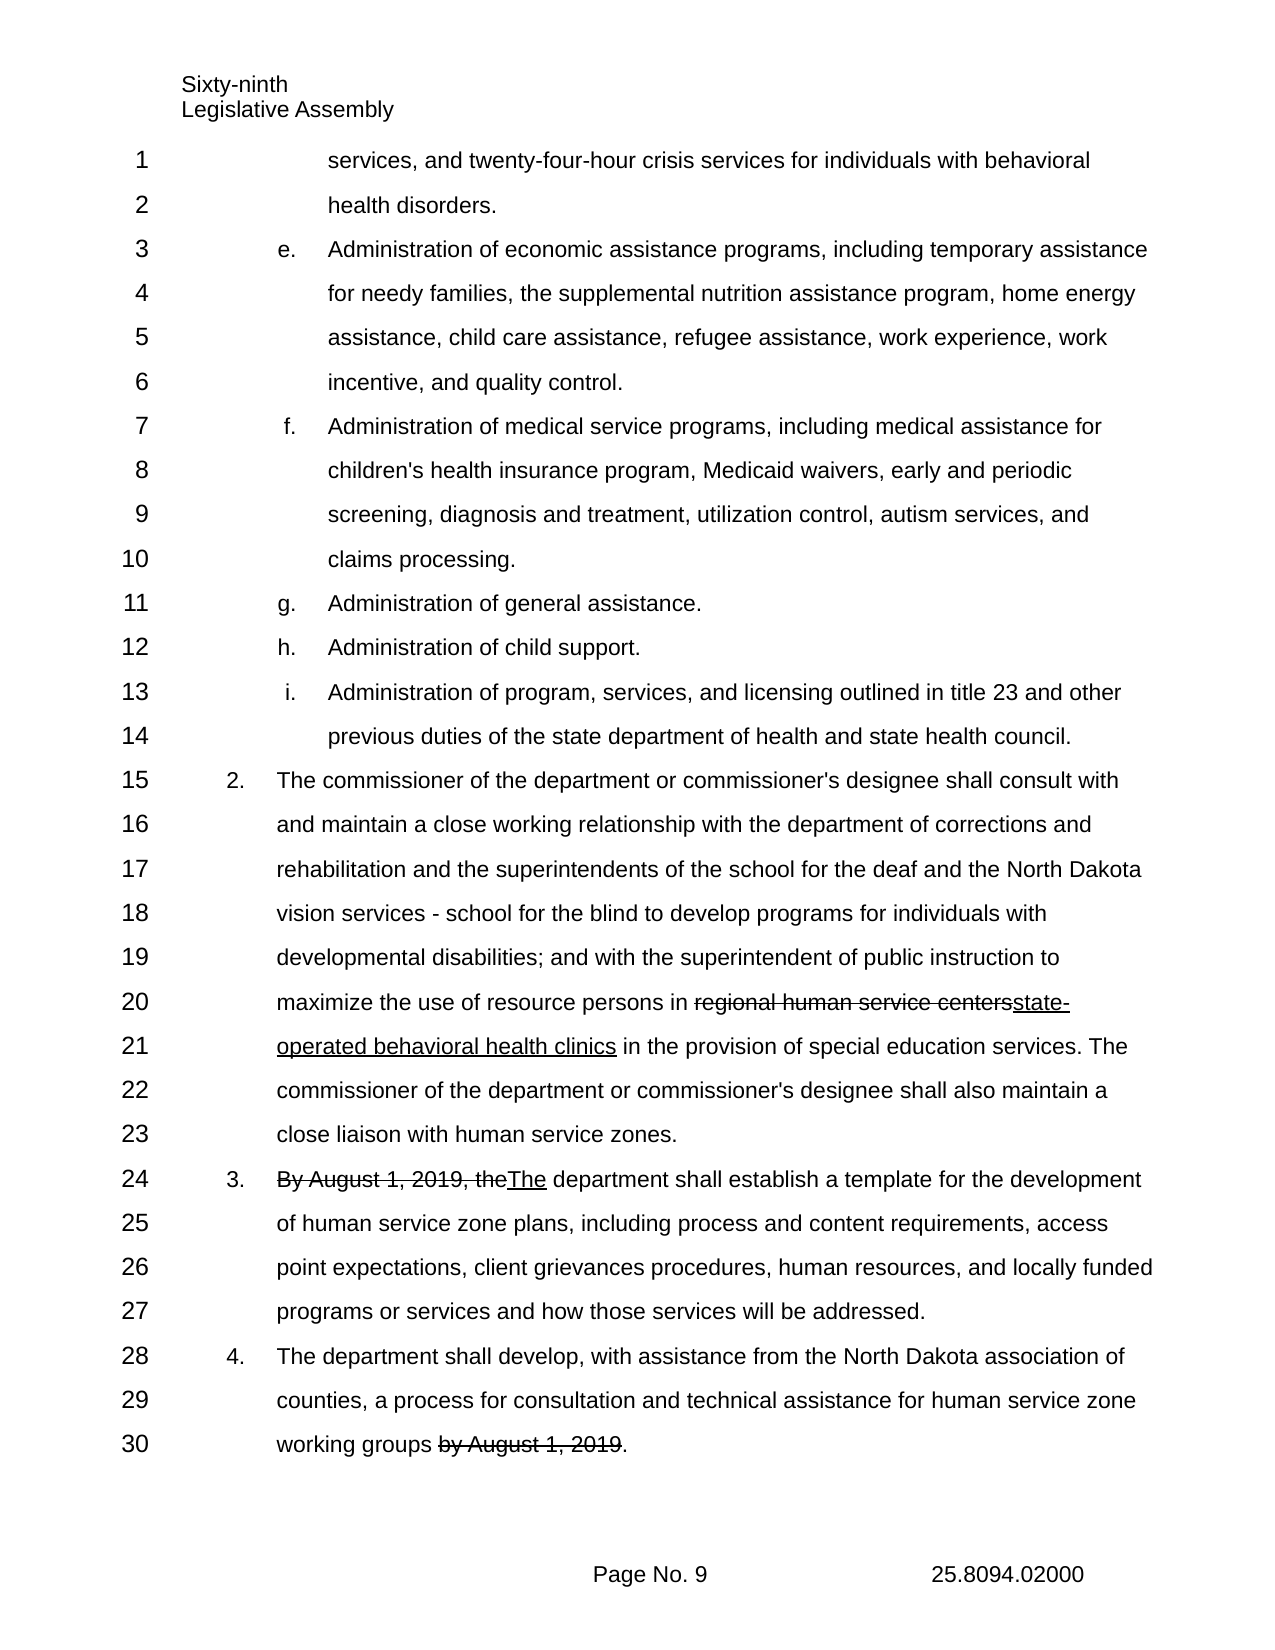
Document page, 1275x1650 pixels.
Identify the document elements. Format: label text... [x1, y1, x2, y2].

text e. Administration of economic assistance programs, including temporary assistance for needy families, the supplemental nutrition assistance program, home energy assistance, child care assistance, refugee assistance, work experience, work incentive, and quality control. [181, 222, 1154, 399]
text g. Administration of general assistance. [181, 576, 1154, 620]
text i. Administration of program, services, and licensing outlined in title 23 and other previous duties of the state department of health and state health council. [181, 664, 1154, 753]
text h. Administration of child support. [181, 620, 1154, 664]
text 4. The department shall develop, with assistance from the North Dakota association of counties, a process for consultation and technical assistance for human service zone working groups by August 1, 2019. [181, 1329, 1154, 1461]
text 3. By August 1, 2019, theThe department shall establish a template for the development of human service zone plans, including process and content requirements, access point expectations, client grievances procedures, human resources, and locally funded programs or services and how those services will be addressed. [181, 1152, 1154, 1329]
text 2. The commissioner of the department or commissioner's designee shall consult with and maintain a close working relationship with the department of corrections and rehabilitation and the superintendents of the school for the deaf and the North Dakota vision services ‑ school for the blind to develop programs for individuals with developmental disabilities; and with the superintendent of public instruction to maximize the use of resource persons in regional human service centersstate-operated behavioral health clinics in the provision of special education services. The commissioner of the department or commissioner's designee shall also maintain a close liaison with human service zones. [181, 753, 1154, 1152]
text services, and twenty-four-hour crisis services for individuals with behavioral health disorders. [181, 133, 1154, 222]
text f. Administration of medical service programs, including medical assistance for children's health insurance program, Medicaid waivers, early and periodic screening, diagnosis and treatment, utilization control, autism services, and claims processing. [181, 399, 1154, 576]
